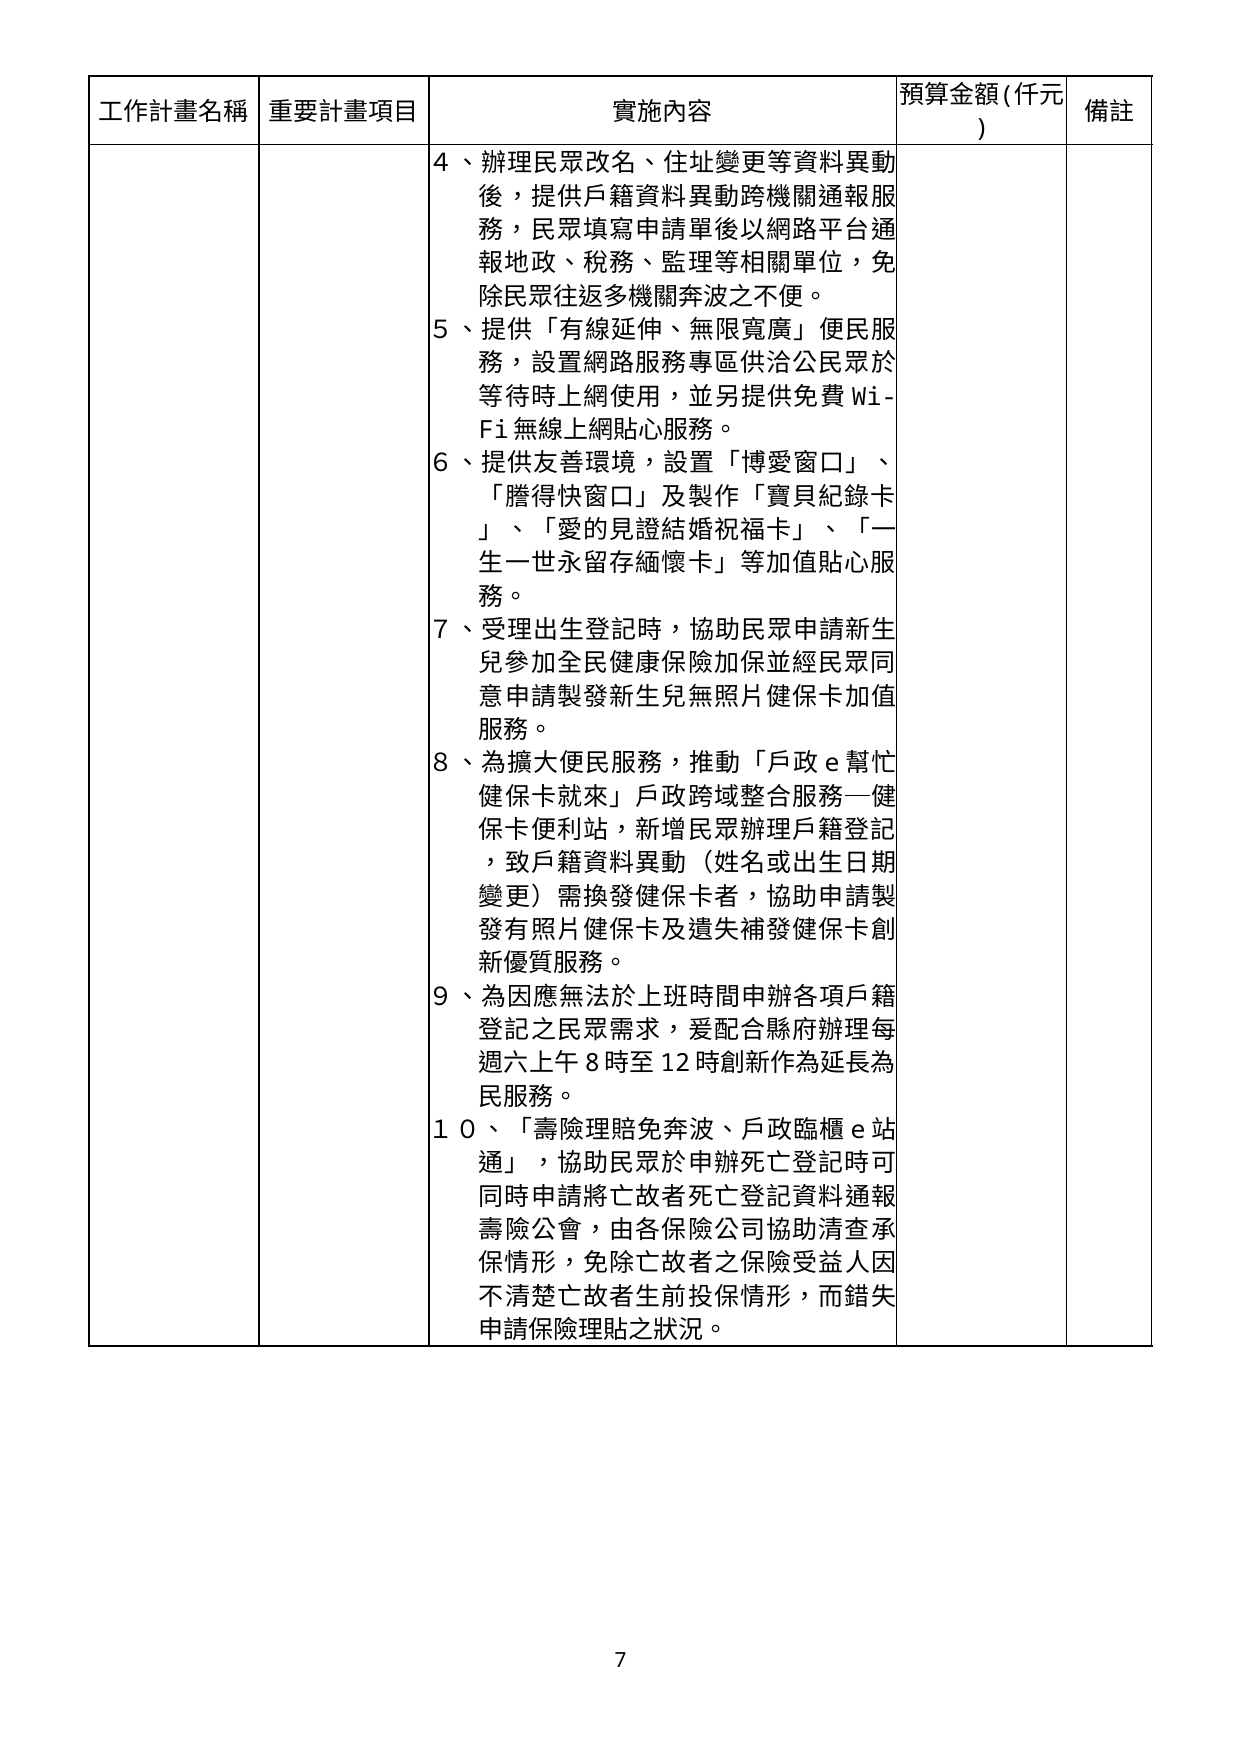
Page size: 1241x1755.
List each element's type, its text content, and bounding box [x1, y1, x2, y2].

table_cell [90, 145, 258, 1345]
table_cell [1067, 145, 1151, 1345]
table_cell [897, 145, 1066, 1345]
table_header 重要計畫項目 [260, 77, 428, 143]
table_header 工作計畫名稱 [90, 77, 258, 143]
table_header 預算金額(仟元) [897, 77, 1066, 143]
table_header 備註 [1067, 77, 1151, 143]
table_cell [260, 145, 428, 1345]
table_cell ４、辦理民眾改名、住址變更等資料異動後，提供戶籍資料異動跨機關通報服務，民眾填寫申請單後以網路平台通報地政、稅務、監理等相關單位，免除民眾往返多機關奔波之不便。 ５、提供「有線延伸、無限寬廣」便民服務，設置網路服務專區供洽公民眾於等待時上網使用，並另提供免費Wi-Fi無線上網貼心服務。 ６、提供友善環境，設置「博愛窗口」、「謄得快窗口」及製作「寶貝紀錄卡」、「愛的見證結婚祝福卡」、「一生一世永留存緬懷卡」等加值貼心服務。 ７、受理出生登記時，協助民眾申請新生兒參加全民健康保險加保並經民眾同意申請製發新生兒無照片健保卡加值服務。 ８、為擴大便民服務，推動「戶政e幫忙健保卡就來」戶政跨域整合服務─健保卡便利站，新增民眾辦理戶籍登記，致戶籍資料異動（姓名或出生日期變更）需換發健保卡者，協助申請製發有照片健保卡及遺失補發健保卡創新優質服務。 ９、為因應無法於上班時間申辦各項戶籍登記之民眾需求，爰配合縣府辦理每週六上午8時至12時創新作為延長為民服務。 １０、「壽險理賠免奔波、戶政臨櫃e站通」，協助民眾於申辦死亡登記時可同時申請將亡故者死亡登記資料通報壽險公會，由各保險公司協助清查承保情形，免除亡故者之保險受益人因不清楚亡故者生前投保情形，而錯失申請保險理貼之狀況。 [430, 145, 896, 1345]
table_header 實施內容 [430, 77, 896, 143]
